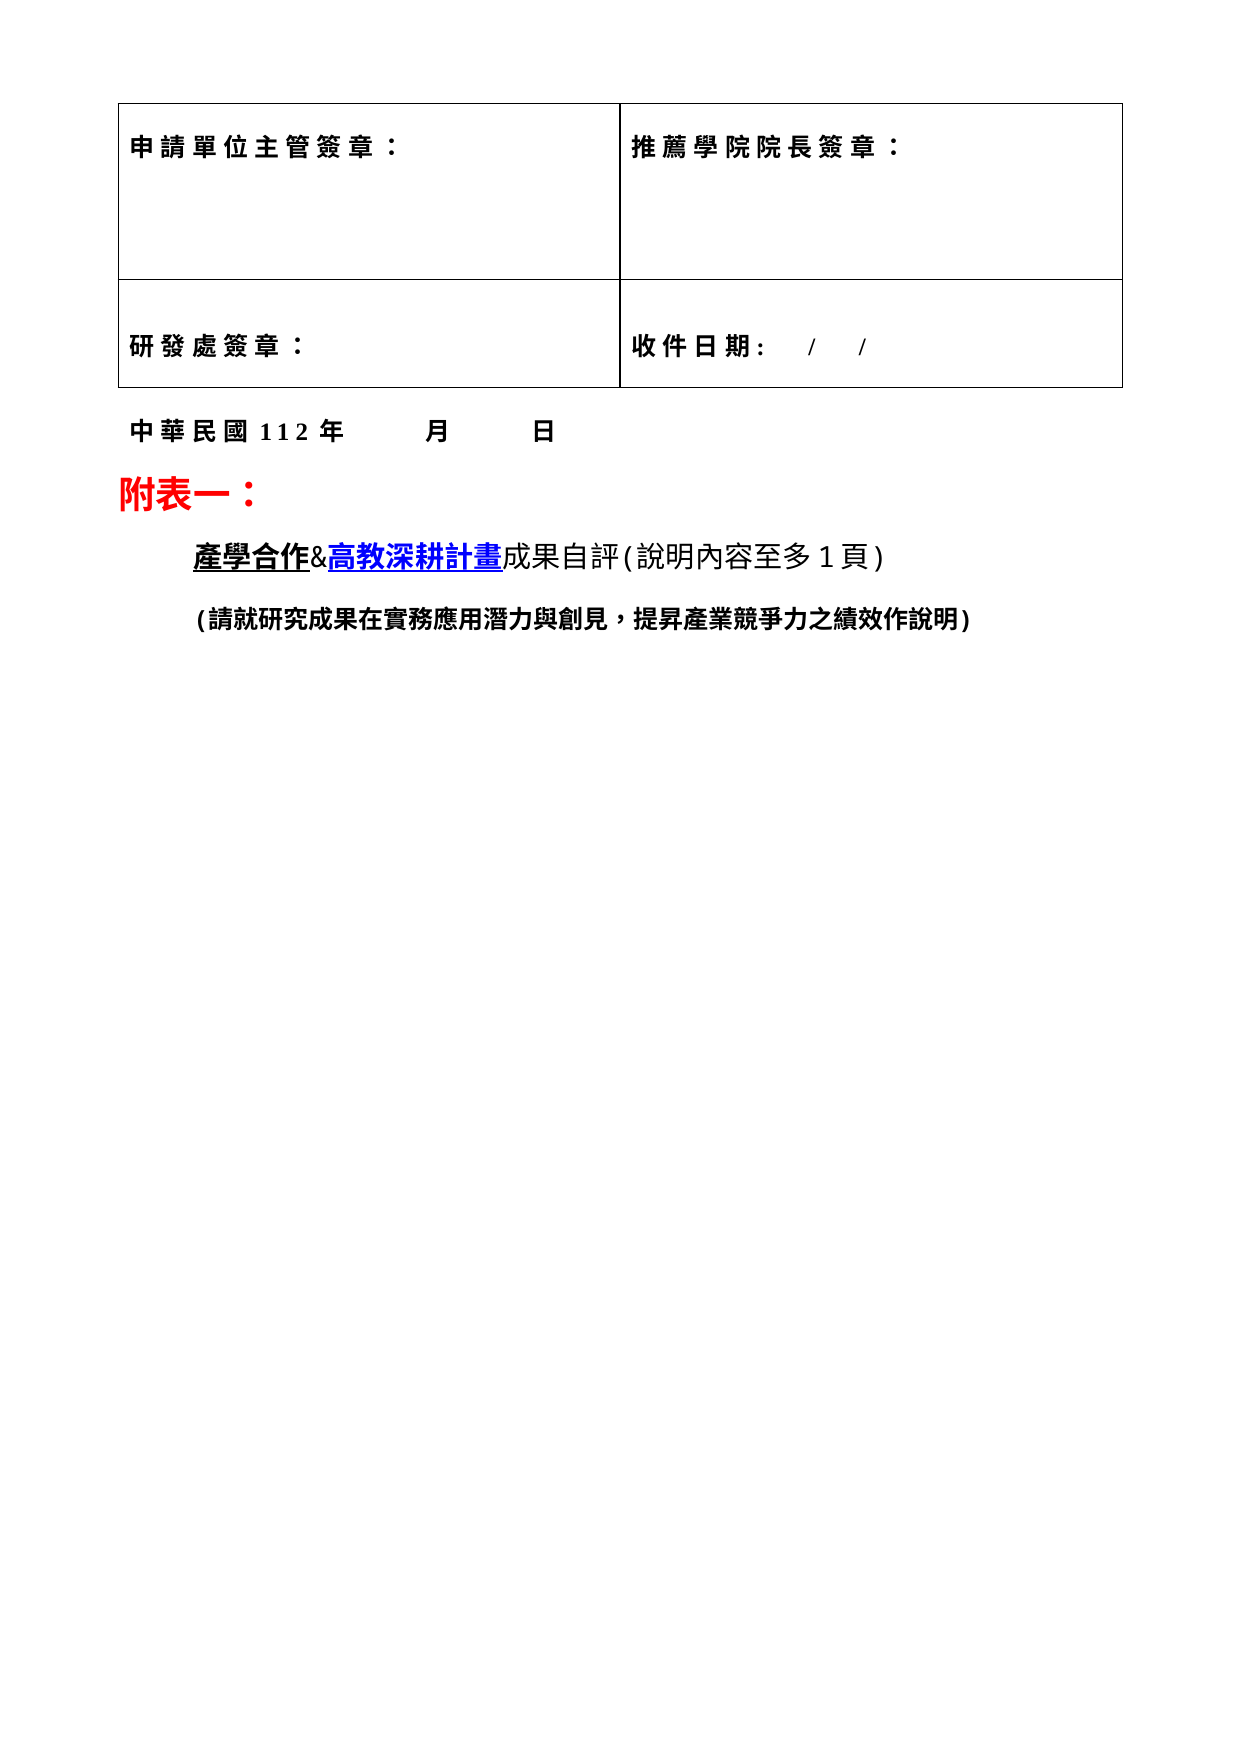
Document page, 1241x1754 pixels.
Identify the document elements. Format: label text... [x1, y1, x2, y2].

table_cell 收件日期: / / [621, 280, 1122, 387]
table_cell 申請單位主管簽章： [119, 104, 619, 279]
table_cell 中華民國112年 月 日 [118, 388, 1122, 451]
text (請就研究成果在實務應用潛力與創見，提昇產業競爭力之績效作說明) [193, 576, 1122, 638]
table_cell 推薦學院院長簽章： [621, 104, 1122, 279]
table_cell 研發處簽章： [119, 280, 619, 387]
text 附表一： [118, 451, 1122, 513]
text 產學合作&高教深耕計畫成果自評(說明內容至多1頁) [193, 513, 1122, 576]
